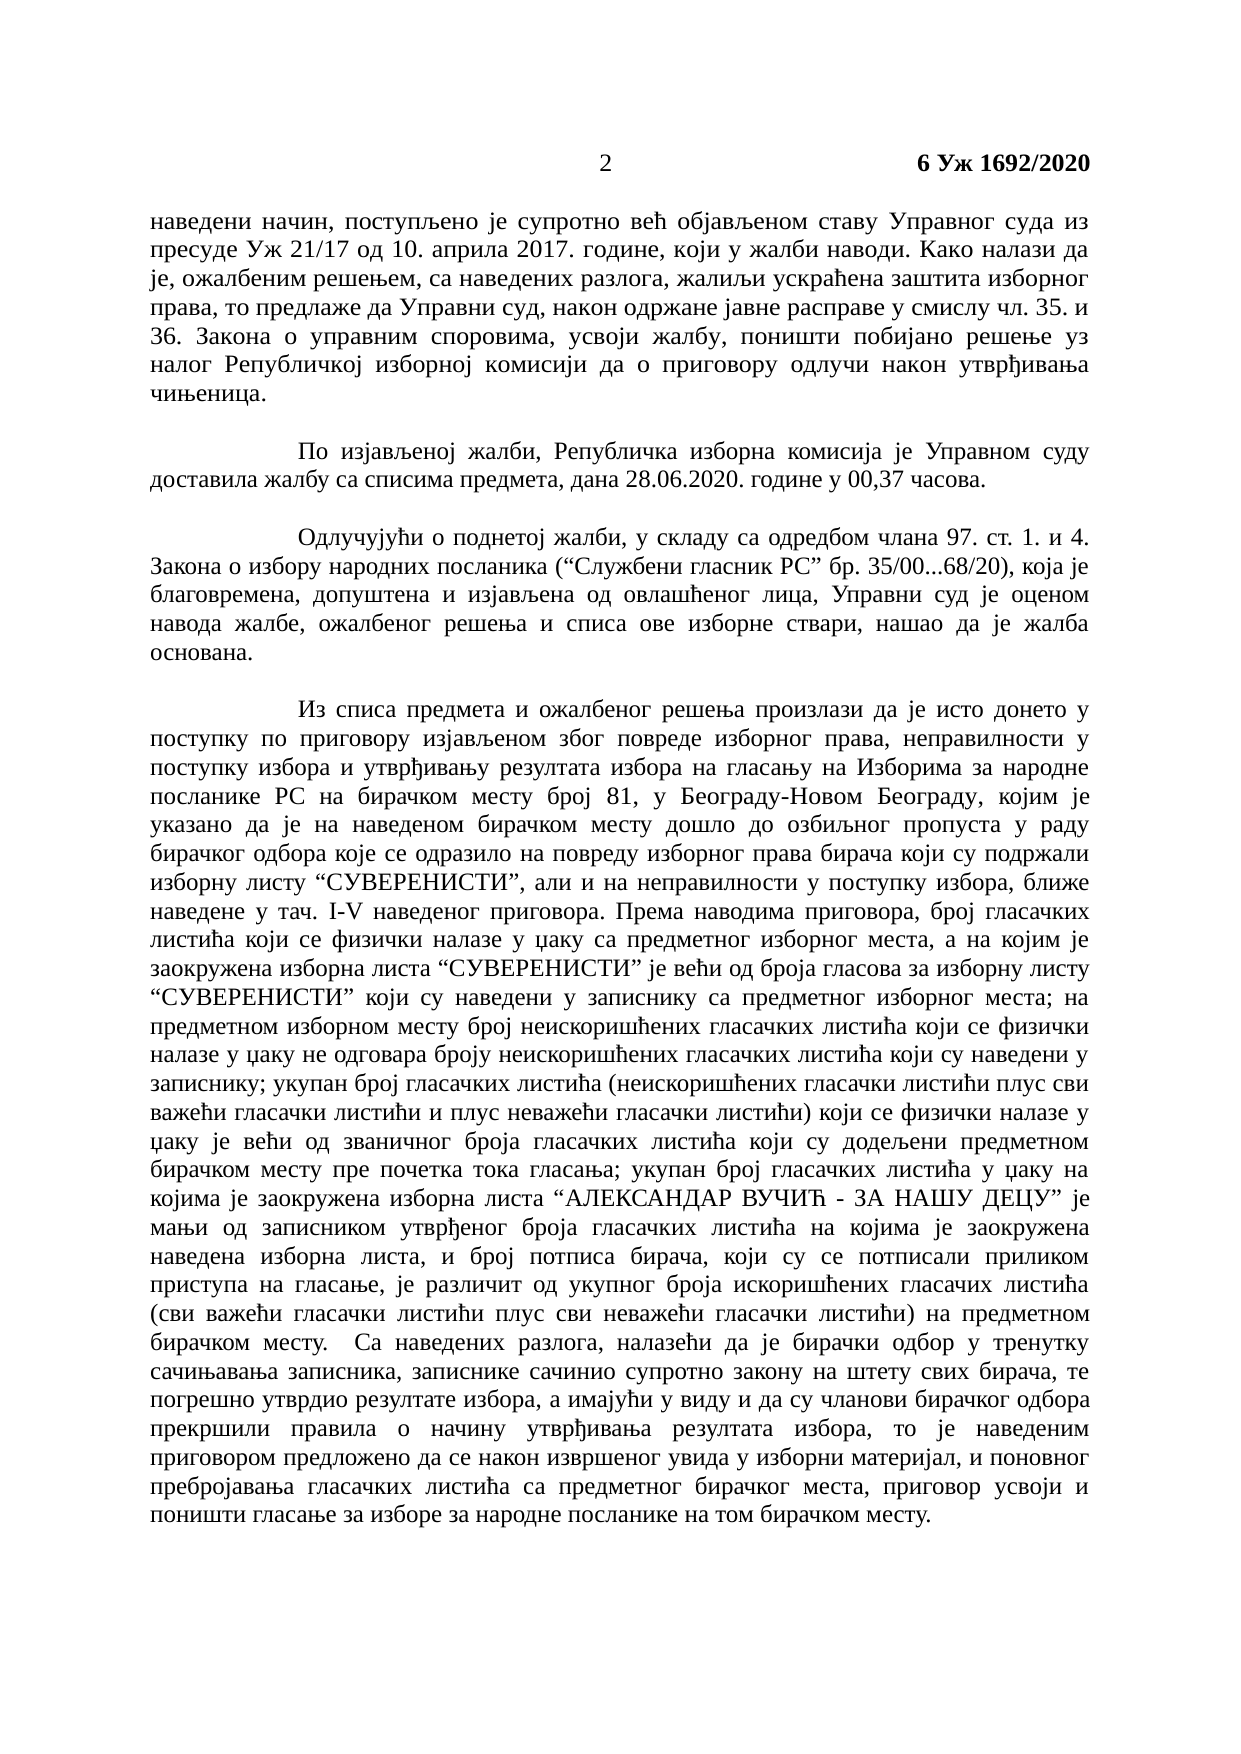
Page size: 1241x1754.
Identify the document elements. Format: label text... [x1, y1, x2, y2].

text По изјављеној жалби, Републичка изборна комисија је Управном суду доставила жалбу са списима предмета, дана 28.06.2020. године у 00,37 часова. [150, 436, 1090, 493]
text наведени начин, поступљено је супротно већ објављеном ставу Управног суда из пресуде Уж 21/17 од 10. априла 2017. године, који у жалби наводи. Како налази да је, ожалбеним решењем, са наведених разлога, жалиљи ускраћена заштита изборног права, то предлаже да Управни суд, након одржане јавне расправе у смислу чл. 35. и 36. Закона о управним споровима, усвоји жалбу, поништи побијано решење уз налог Републичкој изборној комисији да о приговору одлучи након утврђивања чињеница. [150, 206, 1090, 407]
text Из списа предмета и ожалбеног решења произлази да је исто донето у поступку по приговору изјављеном због повреде изборног права, неправилности у поступку избора и утврђивању резултата избора на гласању на Изборима за народне посланике РС на бирачком месту број 81, у Београду-Новом Београду, којим је указано да је на наведеном бирачком месту дошло до озбиљног пропуста у раду бирачког одбора које се одразило на повреду изборног права бирача који су подржали изборну листу “СУВЕРЕНИСТИ”, али и на неправилности у поступку избора, ближе наведене у тач. I-V наведеног приговора. Према наводима приговора, број гласачких листића који се физички налазе у џаку са предметног изборног места, а на којим је заокружена изборна листа “СУВЕРЕНИСТИ” је већи од броја гласова за изборну листу “СУВЕРЕНИСТИ” који су наведени у записнику са предметног изборног места; на предметном изборном месту број неискоришћених гласачких листића који се физички налазе у џаку не одговара броју неискоришћених гласачких листића који су наведени у записнику; укупан број гласачких листића (неискоришћених гласачки листићи плус сви важећи гласачки листићи и плус неважећи гласачки листићи) који се физички налазе у џаку је већи од званичног броја гласачких листића који су додељени предметном бирачком месту пре почетка тока гласања; укупан број гласачких листића у џаку на којима је заокружена изборна листа “АЛЕКСАНДАР ВУЧИЋ - ЗА НАШУ ДЕЦУ” је мањи од записником утврђеног броја гласачких листића на којима је заокружена наведена изборна листа, и број потписа бирача, који су се потписали приликом приступа на гласање, је различит од укупног броја искоришћених гласачих листића (сви важећи гласачки листићи плус сви неважећи гласачки листићи) на предметном бирачком месту. Са наведених разлога, налазећи да је бирачки одбор у тренутку сачињавања записника, записнике сачинио супротно закону на штету свих бирача, те погрешно утврдио резултате избора, а имајући у виду и да су чланови бирачког одбора прекршили правила о начину утврђивања резултата избора, то је наведеним приговором предложено да се након извршеног увида у изборни материјал, и поновног пребројавања гласачких листића са предметног бирачког места, приговор усвоји и поништи гласање за изборе за народне посланике на том бирачком месту. [150, 694, 1090, 1528]
text Одлучујући о поднетој жалби, у складу са одредбом члана 97. ст. 1. и 4. Закона о избору народних посланика (“Службени гласник РС” бр. 35/00...68/20), која је благовремена, допуштена и изјављена од овлашћеног лица, Управни суд је оценом навода жалбе, ожалбеног решења и списа ове изборне ствари, нашао да је жалба основана. [150, 522, 1090, 666]
